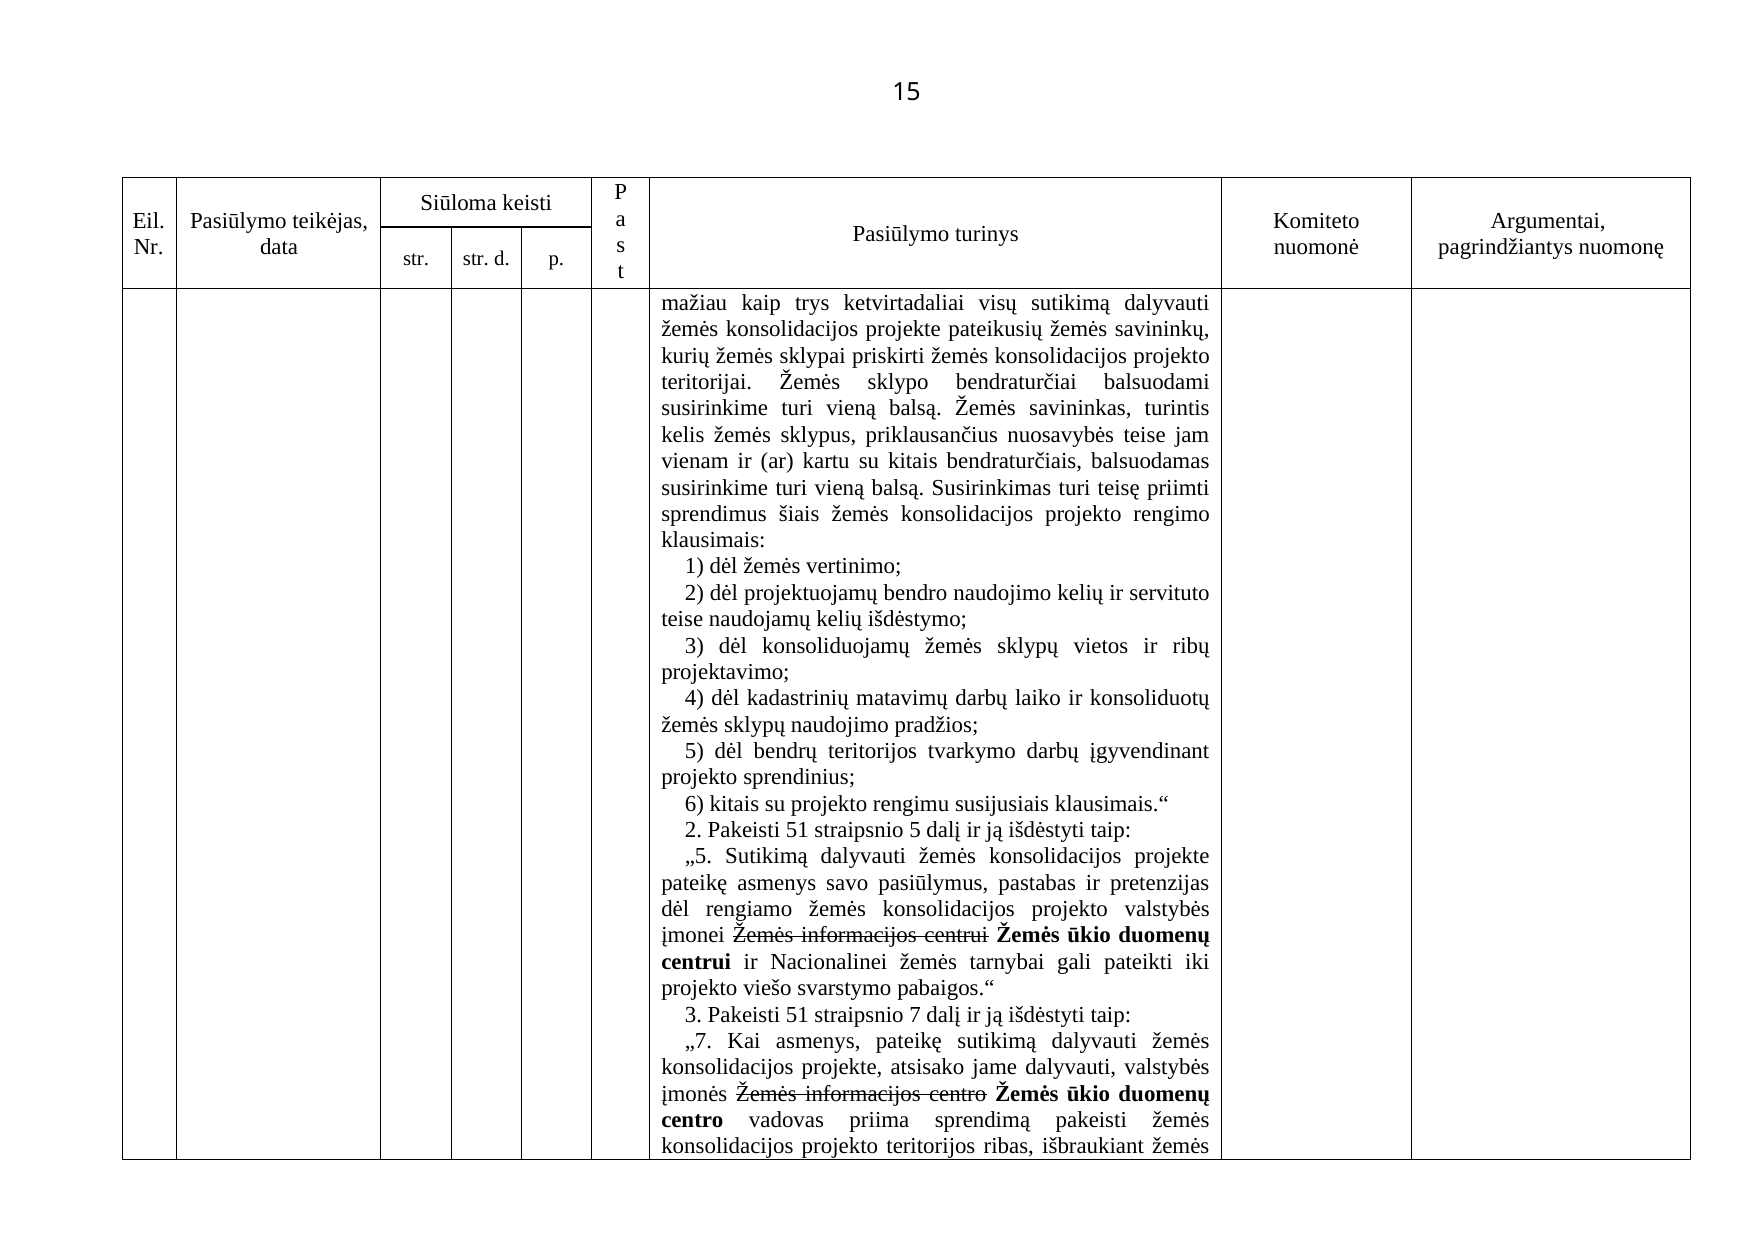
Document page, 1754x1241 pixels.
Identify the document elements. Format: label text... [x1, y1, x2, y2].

table_cell mažiau kaip trys ketvirtadaliai visų sutikimą dalyvauti žemės konsolidacijos projekte pateikusių žemės savininkų, kurių žemės sklypai priskirti žemės konsolidacijos projekto teritorijai. Žemės sklypo bendraturčiai balsuodami susirinkime turi vieną balsą. Žemės savininkas, turintis kelis žemės sklypus, priklausančius nuosavybės teise jam vienam ir (ar) kartu su kitais bendraturčiais, balsuodamas susirinkime turi vieną balsą. Susirinkimas turi teisę priimti sprendimus šiais žemės konsolidacijos projekto rengimo klausimais: 1) dėl žemės vertinimo; 2) dėl projektuojamų bendro naudojimo kelių ir servituto teise naudojamų kelių išdėstymo; 3) dėl konsoliduojamų žemės sklypų vietos ir ribų projektavimo; 4) dėl kadastrinių matavimų darbų laiko ir konsoliduotų žemės sklypų naudojimo pradžios; 5) dėl bendrų teritorijos tvarkymo darbų įgyvendinant projekto sprendinius; 6) kitais su projekto rengimu susijusiais klausimais.“ 2. Pakeisti 51 straipsnio 5 dalį ir ją išdėstyti taip: „5. Sutikimą dalyvauti žemės konsolidacijos projekte pateikę asmenys savo pasiūlymus, pastabas ir pretenzijas dėl rengiamo žemės konsolidacijos projekto valstybės įmonei Žemės informacijos centrui Žemės ūkio duomenų centrui ir Nacionalinei žemės tarnybai gali pateikti iki projekto viešo svarstymo pabaigos.“ 3. Pakeisti 51 straipsnio 7 dalį ir ją išdėstyti taip: „7. Kai asmenys, pateikę sutikimą dalyvauti žemės konsolidacijos projekte, atsisako jame dalyvauti, valstybės įmonės Žemės informacijos centro Žemės ūkio duomenų centro vadovas priima sprendimą pakeisti žemės konsolidacijos projekto teritorijos ribas, išbraukiant žemės [650, 289, 1221, 1159]
table_cell p. [522, 228, 591, 288]
table_cell [592, 289, 649, 1159]
table_cell [123, 289, 176, 1159]
table_header Argumentai, pagrindžiantys nuomonę [1412, 178, 1690, 288]
table_header Komiteto nuomonė [1222, 178, 1411, 288]
table_cell [452, 289, 521, 1159]
table_cell [1222, 289, 1411, 1159]
table_header Pasiūlymo teikėjas, data [177, 178, 380, 288]
table_header Eil. Nr. [123, 178, 176, 288]
table_cell [381, 289, 451, 1159]
table_cell [1412, 289, 1690, 1159]
table_cell str. [381, 228, 451, 288]
table_header Pastabos [592, 178, 649, 288]
table_cell [522, 289, 591, 1159]
table_cell [177, 289, 380, 1159]
table_header Pasiūlymo turinys [650, 178, 1221, 288]
table_header Siūloma keisti [381, 178, 591, 226]
table_cell str. d. [452, 228, 521, 288]
